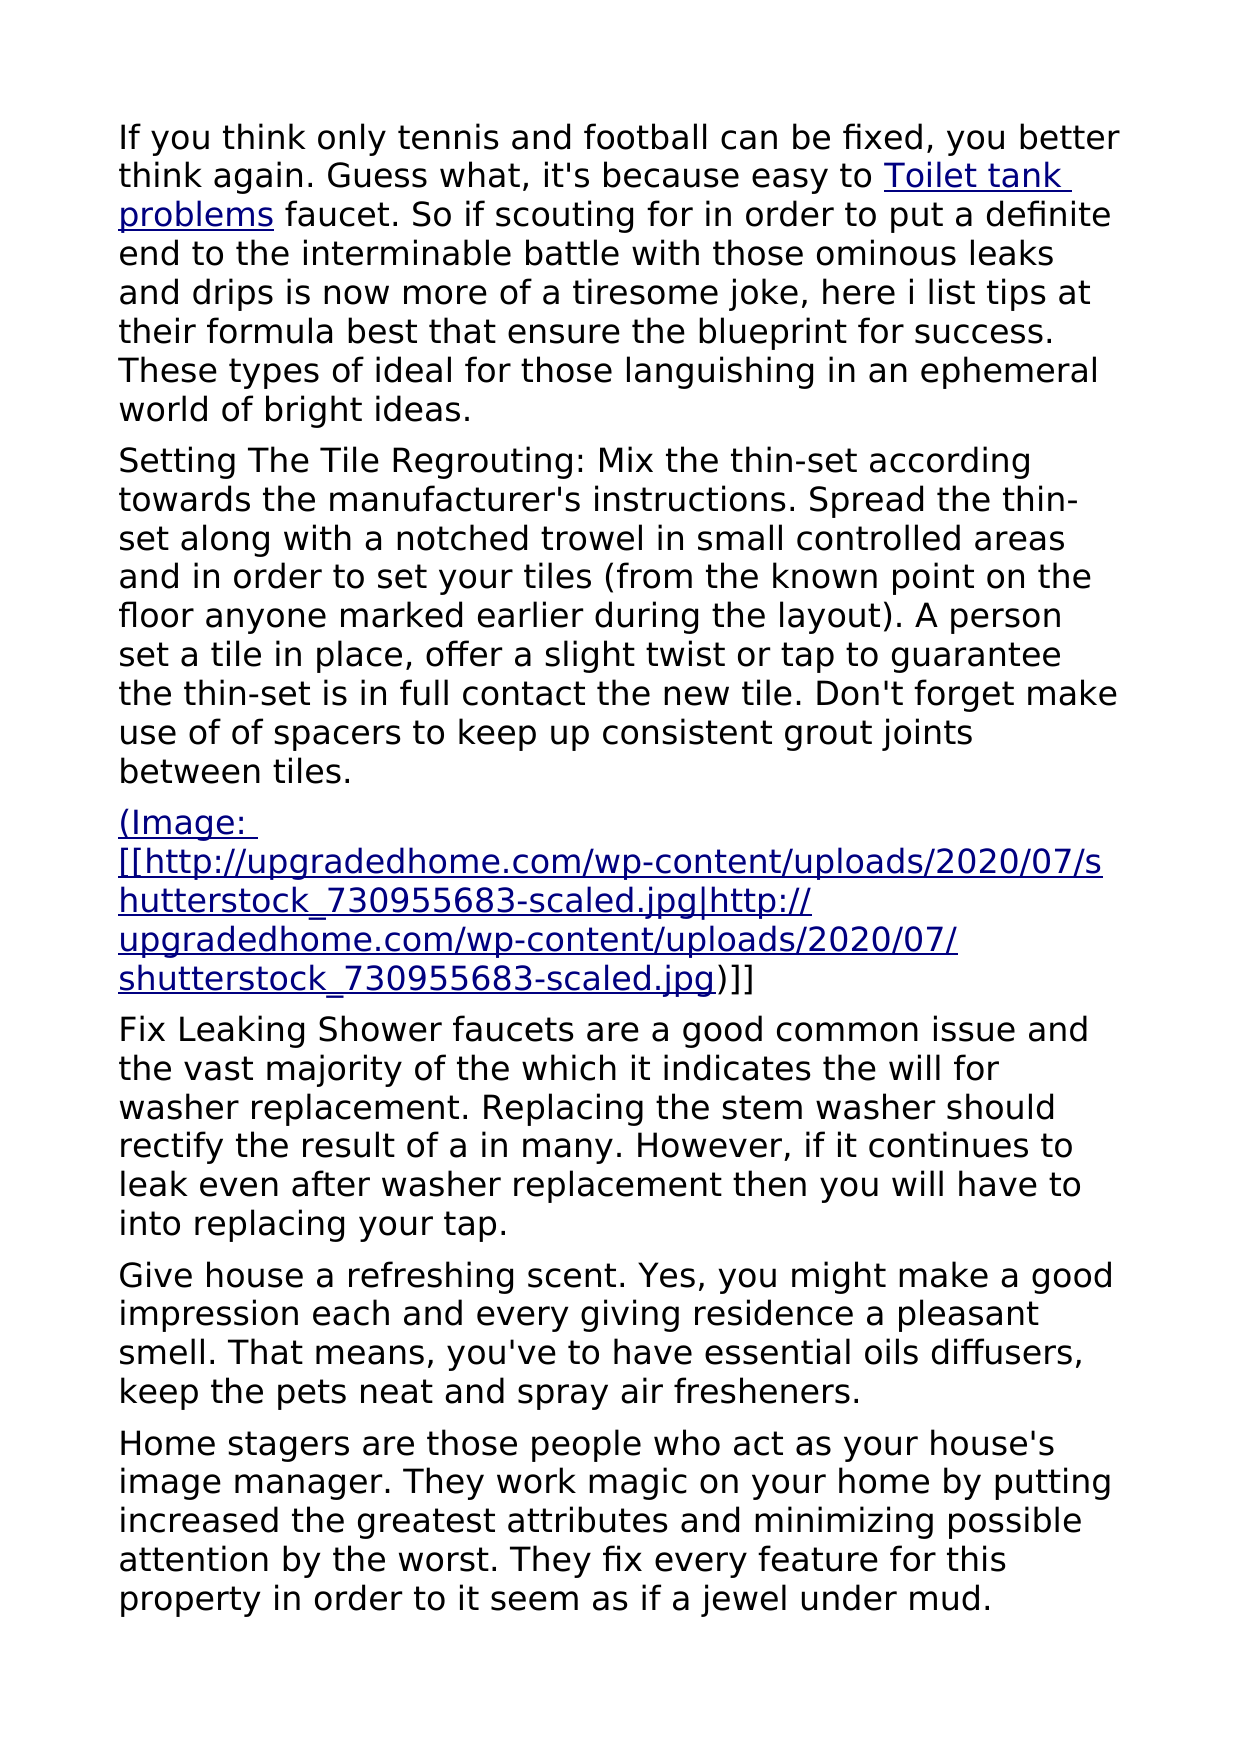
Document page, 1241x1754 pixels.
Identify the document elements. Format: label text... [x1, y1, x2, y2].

text Home stagers are those people who act as your house's image manager. They work magic on your home by putting increased the greatest attributes and minimizing possible attention by the worst. They fix every feature for this property in order to it seem as if a jewel under mud. [118, 1424, 1122, 1618]
text Setting The Tile Regrouting: Mix the thin-set according towards the manufacturer's instructions. Spread the thin-set along with a notched trowel in small controlled areas and in order to set your tiles (from the known point on the floor anyone marked earlier during the layout). A person set a tile in place, offer a slight twist or tap to guarantee the thin-set is in full contact the new tile. Don't forget make use of of spacers to keep up consistent grout joints between tiles. [118, 441, 1122, 791]
text Give house a refreshing scent. Yes, you might make a good impression each and every giving residence a pleasant smell. That means, you've to have essential oils diffusers, keep the pets neat and spray air fresheners. [118, 1256, 1122, 1411]
text Fix Leaking Shower faucets are a good common issue and the vast majority of the which it indicates the will for washer replacement. Replacing the stem washer should rectify the result of a in many. However, if it continues to leak even after washer replacement then you will have to into replacing your tap. [118, 1010, 1122, 1243]
text If you think only tennis and football can be fixed, you better think again. Guess what, it's because easy to Toilet tank problems faucet. So if scouting for in order to put a definite end to the interminable battle with those ominous leaks and drips is now more of a tiresome joke, here i list tips at their formula best that ensure the blueprint for success. These types of ideal for those languishing in an ephemeral world of bright ideas. [118, 118, 1122, 429]
text (Image: [[http://upgradedhome.com/wp-content/uploads/2020/07/shutterstock_730955683-scaled.jpg|http://upgradedhome.com/wp-content/uploads/2020/07/shutterstock_730955683-scaled.jpg)]] [118, 804, 1122, 998]
